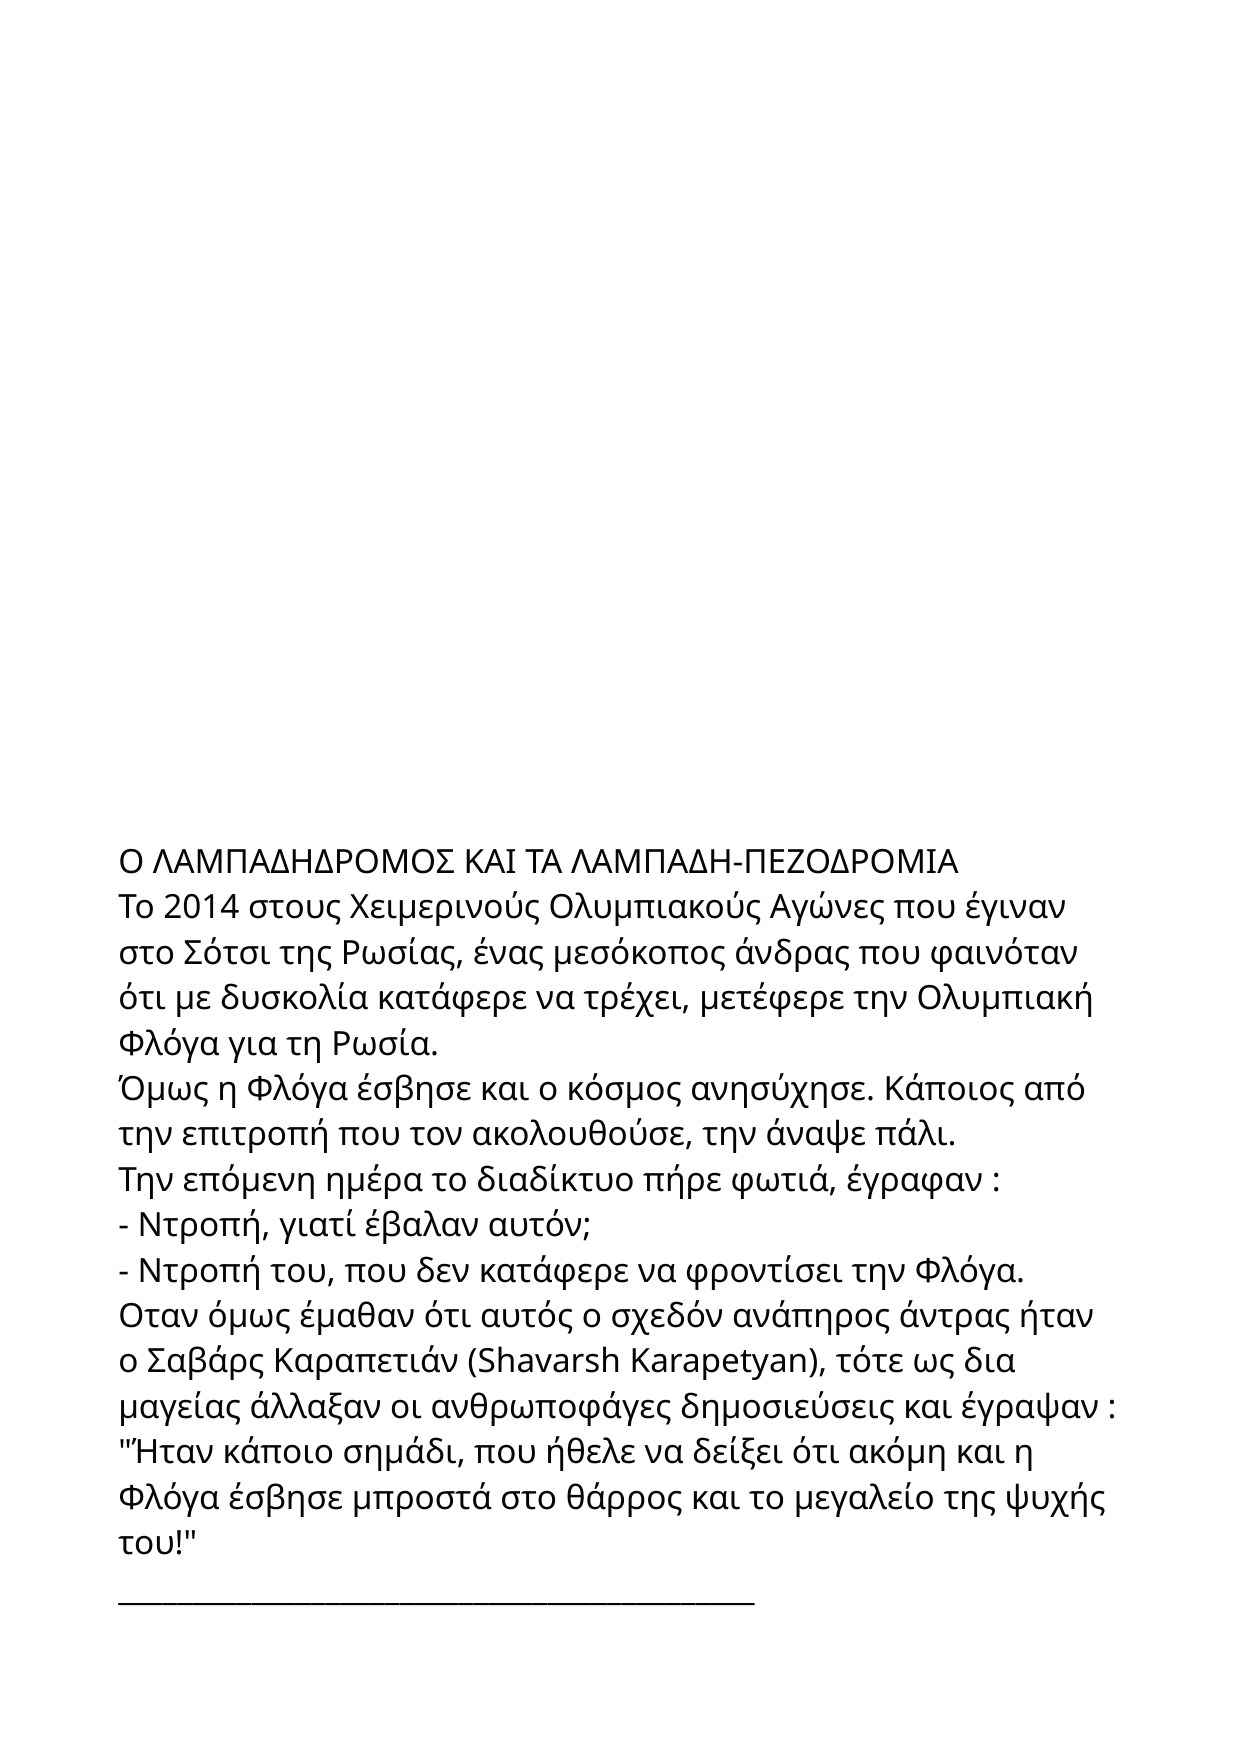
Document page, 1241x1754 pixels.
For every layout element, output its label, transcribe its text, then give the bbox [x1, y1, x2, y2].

text - Ντροπή του, που δεν κατάφερε να φροντίσει την Φλόγα. [118, 1246, 1122, 1292]
text Όμως η Φλόγα έσβησε και ο κόσμος ανησύχησε. Κάποιος από την επιτροπή που τον ακολουθούσε, την άναψε πάλι. [118, 1065, 1122, 1156]
text Το 2014 στους Χειμερινούς Ολυμπιακούς Αγώνες που έγιναν στο Σότσι της Ρωσίας, ένας μεσόκοπος άνδρας που φαινόταν ότι με δυσκολία κατάφερε να τρέχει, μετέφερε την Ολυμπιακή Φλόγα για τη Ρωσία. [118, 883, 1122, 1065]
text - Ντροπή, γιατί έβαλαν αυτόν; [118, 1201, 1122, 1246]
text ___________________________________________ [118, 1564, 1122, 1610]
text Την επόμενη ημέρα το διαδίκτυο πήρε φωτιά, έγραφαν : [118, 1156, 1122, 1201]
text Ο ΛΑΜΠΑΔΗΔΡΟΜΟΣ ΚΑΙ ΤΑ ΛΑΜΠΑΔΗ-ΠΕΖΟΔΡΟΜΙΑ [118, 838, 1122, 883]
text Οταν όμως έμαθαν ότι αυτός ο σχεδόν ανάπηρος άντρας ήταν ο Σαβάρς Καραπετιάν (Shavarsh Karapetyan), τότε ως δια μαγείας άλλαξαν οι ανθρωποφάγες δημοσιεύσεις και έγραψαν : [118, 1292, 1122, 1428]
text "Ήταν κάποιο σημάδι, που ήθελε να δείξει ότι ακόμη και η Φλόγα έσβησε μπροστά στο θάρρος και το μεγαλείο της ψυχής του!" [118, 1428, 1122, 1564]
